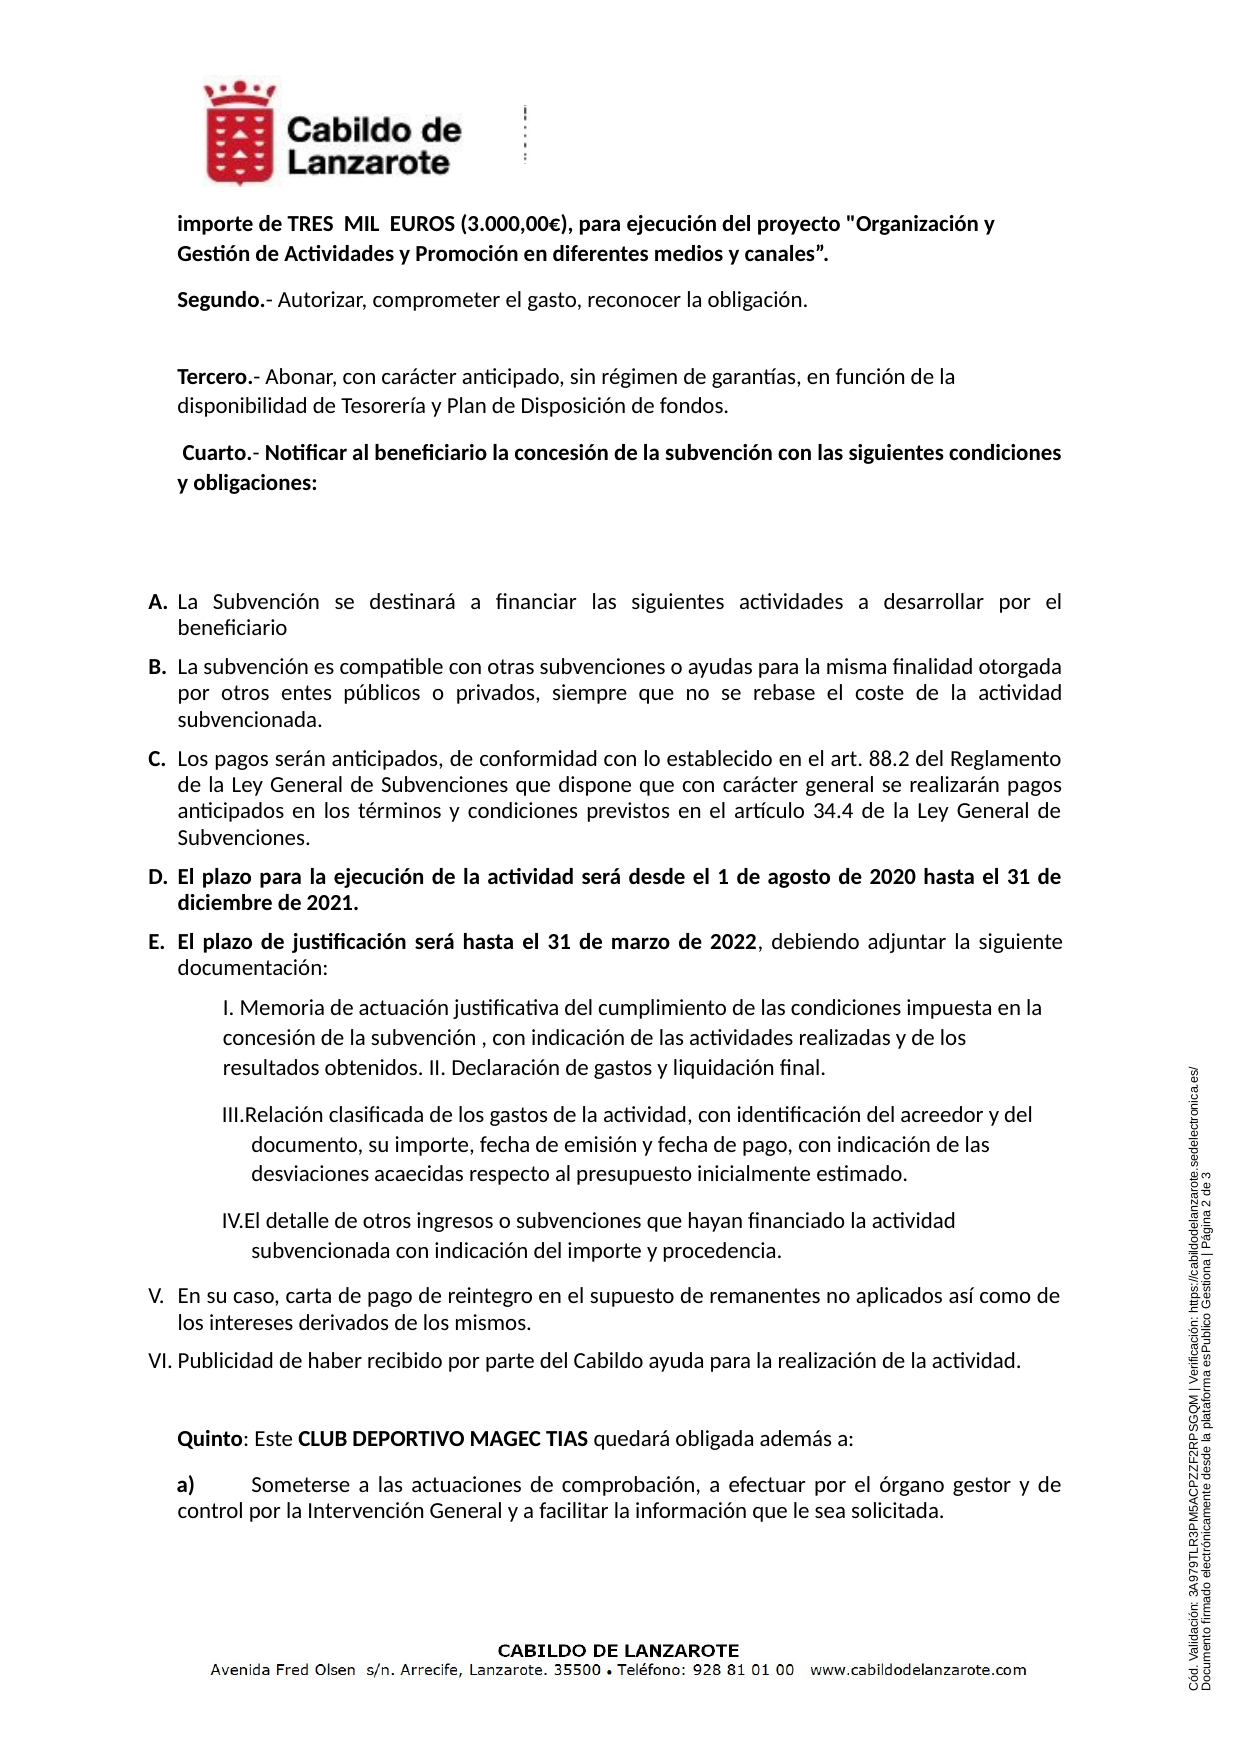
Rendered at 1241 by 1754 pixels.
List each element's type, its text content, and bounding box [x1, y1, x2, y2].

list El plazo para la ejecución de la actividad será desde el 1 de agosto de 2020 hasta el 31 de diciembre de 2021. [148, 863, 1063, 916]
list La subvención es compatible con otras subvenciones o ayudas para la misma finalidad otorgada por otros entes públicos o privados, siempre que no se rebase el coste de la actividad subvencionada. [148, 653, 1063, 733]
list Someterse a las actuaciones de comprobación, a efectuar por el órgano gestor y de control por la Intervención General y a facilitar la información que le sea solicitada. [176, 1471, 1063, 1524]
list La Subvención se destinará a financiar las siguientes actividades a desarrollar por el beneficiario [148, 588, 1063, 641]
text Segundo.- Autorizar, comprometer el gasto, reconocer la obligación. [177, 285, 1063, 313]
text importe de TRES MIL EUROS (3.000,00€), para ejecución del proyecto "Organización y Gestión de Actividades y Promoción en diferentes medios y canales”. [177, 209, 1063, 267]
list Publicidad de haber recibido por parte del Cabildo ayuda para la realización de la actividad. [148, 1348, 1063, 1374]
text IV.El detalle de otros ingresos o subvenciones que hayan financiado la actividad subvencionada con indicación del importe y procedencia. [222, 1206, 1063, 1264]
text Tercero.- Abonar, con carácter anticipado, sin régimen de garantías, en función de la disponibilidad de Tesorería y Plan de Disposición de fondos. [177, 362, 1063, 420]
list En su caso, carta de pago de reintegro en el supuesto de remanentes no aplicados así como de los intereses derivados de los mismos. [148, 1283, 1063, 1336]
list Los pagos serán anticipados, de conformidad con lo establecido en el art. 88.2 del Reglamento de la Ley General de Subvenciones que dispone que con carácter general se realizarán pagos anticipados en los términos y condiciones previstos en el artículo 34.4 de la Ley General de Subvenciones. [148, 745, 1063, 851]
text Quinto: Este CLUB DEPORTIVO MAGEC TIAS quedará obligada además a: [177, 1424, 1063, 1453]
text Cuarto.- Notificar al beneficiario la concesión de la subvención con las siguientes condiciones y obligaciones: [177, 438, 1063, 496]
list El plazo de justificación será hasta el 31 de marzo de 2022, debiendo adjuntar la siguiente documentación: [148, 928, 1063, 982]
text III.Relación clasificada de los gastos de la actividad, con identificación del acreedor y del documento, su importe, fecha de emisión y fecha de pago, con indicación de las desviaciones acaecidas respecto al presupuesto inicialmente estimado. [222, 1100, 1063, 1188]
text I. Memoria de actuación justificativa del cumplimiento de las condiciones impuesta en la concesión de la subvención , con indicación de las actividades realizadas y de los resultados obtenidos. II. Declaración de gastos y liquidación final. [223, 993, 1063, 1081]
